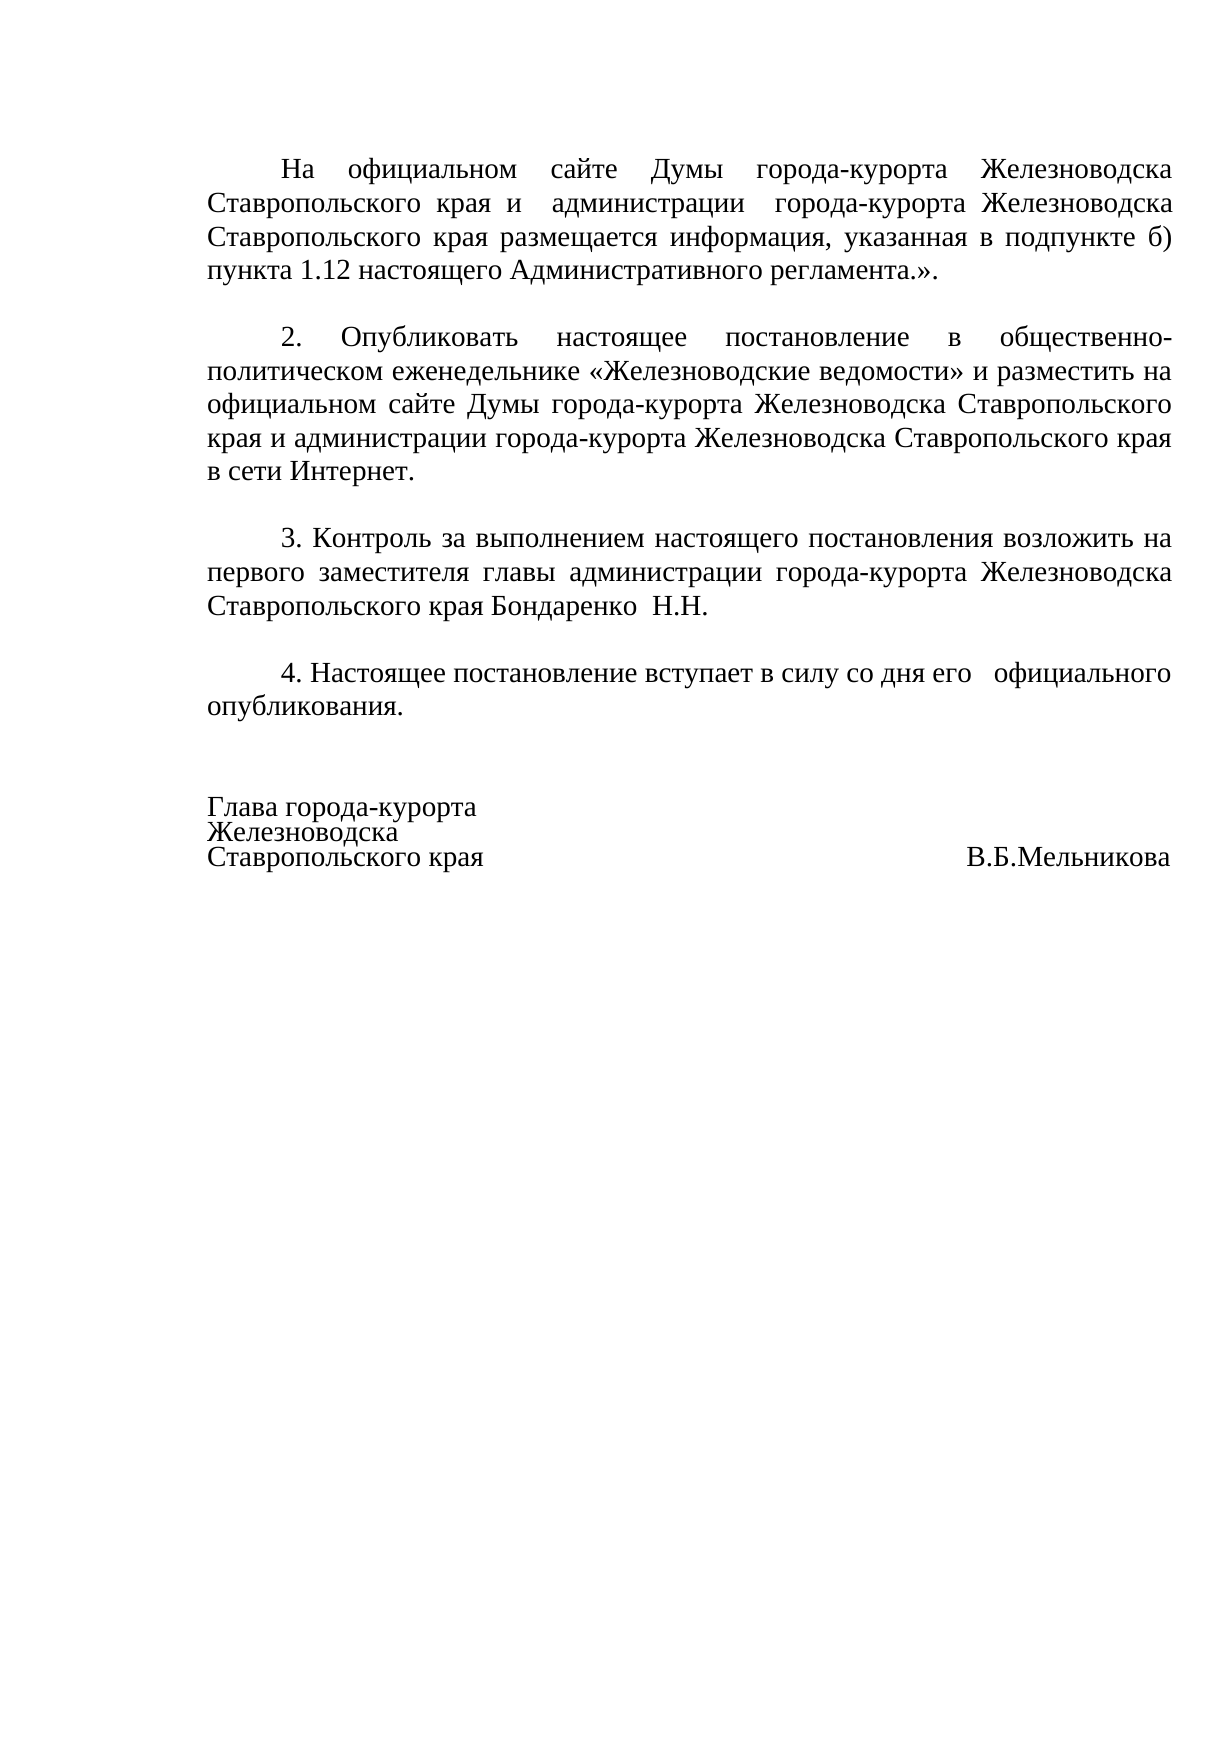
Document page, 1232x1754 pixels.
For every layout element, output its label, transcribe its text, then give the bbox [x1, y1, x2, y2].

text На официальном сайте Думы города-курорта Железноводска Ставропольского края и администрации города-курорта Железноводска Ставропольского края размещается информация, указанная в подпункте б) пункта 1.12 настоящего Административного регламента.». [207, 152, 1173, 286]
text Ставропольского края В.Б.Мельникова [207, 847, 1173, 872]
text 2. Опубликовать настоящее постановление в общественно-политическом еженедельнике «Железноводские ведомости» и разместить на официальном сайте Думы города-курорта Железноводска Ставропольского края и администрации города-курорта Железноводска Ставропольского края в сети Интернет. [207, 319, 1173, 487]
text Глава города-курорта [207, 797, 1173, 822]
text 4. Настоящее постановление вступает в силу со дня его официального опубликования. [207, 655, 1173, 722]
text 3. Контроль за выполнением настоящего постановления возложить на первого заместителя главы администрации города-курорта Железноводска Ставропольского края Бондаренко Н.Н. [207, 521, 1173, 621]
text Железноводска [207, 822, 1173, 847]
